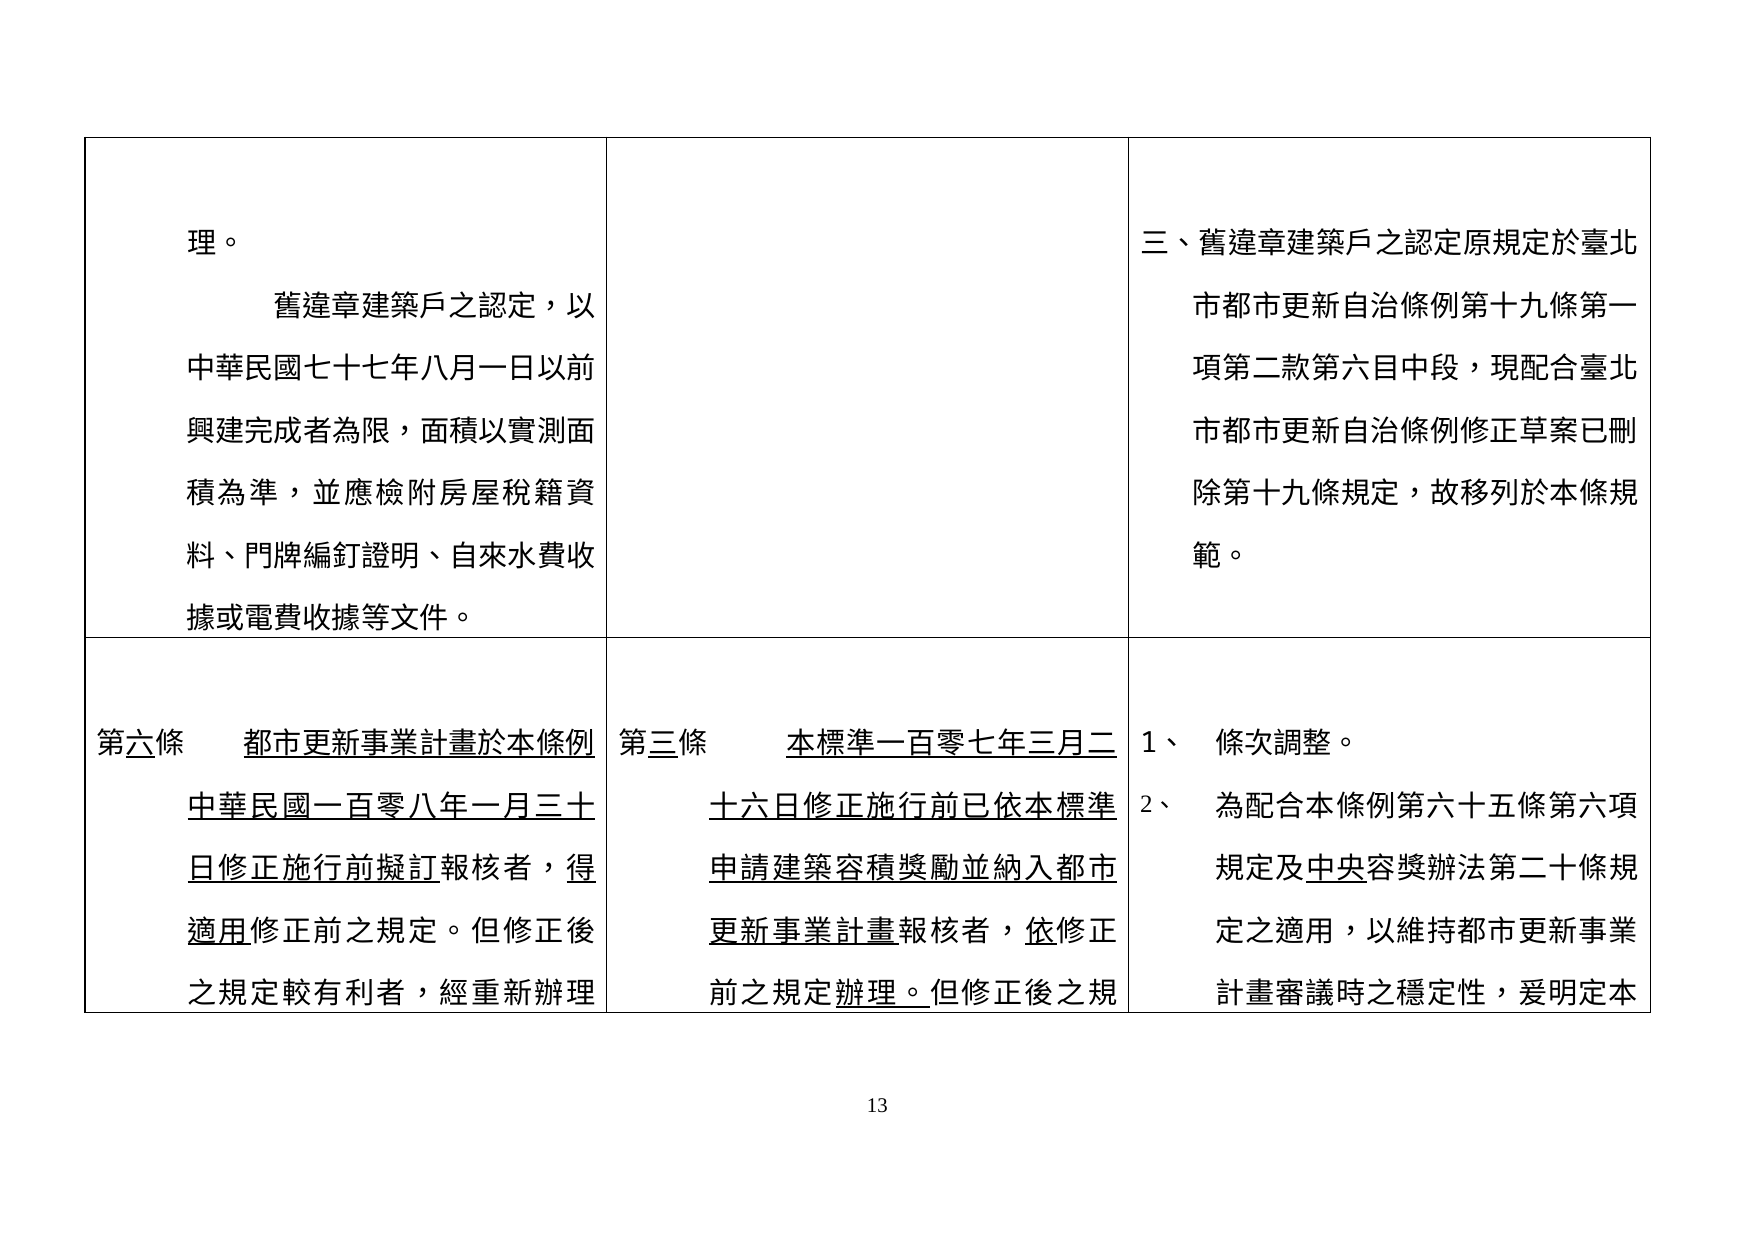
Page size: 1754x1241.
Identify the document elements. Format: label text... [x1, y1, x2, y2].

table_cell 第六條 都市更新事業計畫於本條例中華民國一百零八年一月三十日修正施行前擬訂報核者，得適用修正前之規定。但修正後之規定較有利者，經重新辦理 [86, 638, 606, 1012]
table_cell 三、舊違章建築戶之認定原規定於臺北市都市更新自治條例第十九條第一項第二款第六目中段，現配合臺北市都市更新自治條例修正草案已刪除第十九條規定，故移列於本條規範。 [1129, 138, 1650, 637]
table_cell [607, 138, 1128, 637]
table_cell 第三條 本標準一百零七年三月二十六日修正施行前已依本標準申請建築容積獎勵並納入都市更新事業計畫報核者，依修正前之規定辦理。但修正後之規 [607, 638, 1128, 1012]
table_cell 理。 舊違章建築戶之認定，以中華民國七十七年八月一日以前興建完成者為限，面積以實測面積為準，並應檢附房屋稅籍資料、門牌編釘證明、自來水費收據或電費收據等文件。 [86, 138, 606, 637]
table_cell 條次調整。 為配合本條例第六十五條第六項規定及中央容獎辦法第二十條規定之適用，以維持都市更新事業計畫審議時之穩定性，爰明定本 [1129, 638, 1650, 1012]
